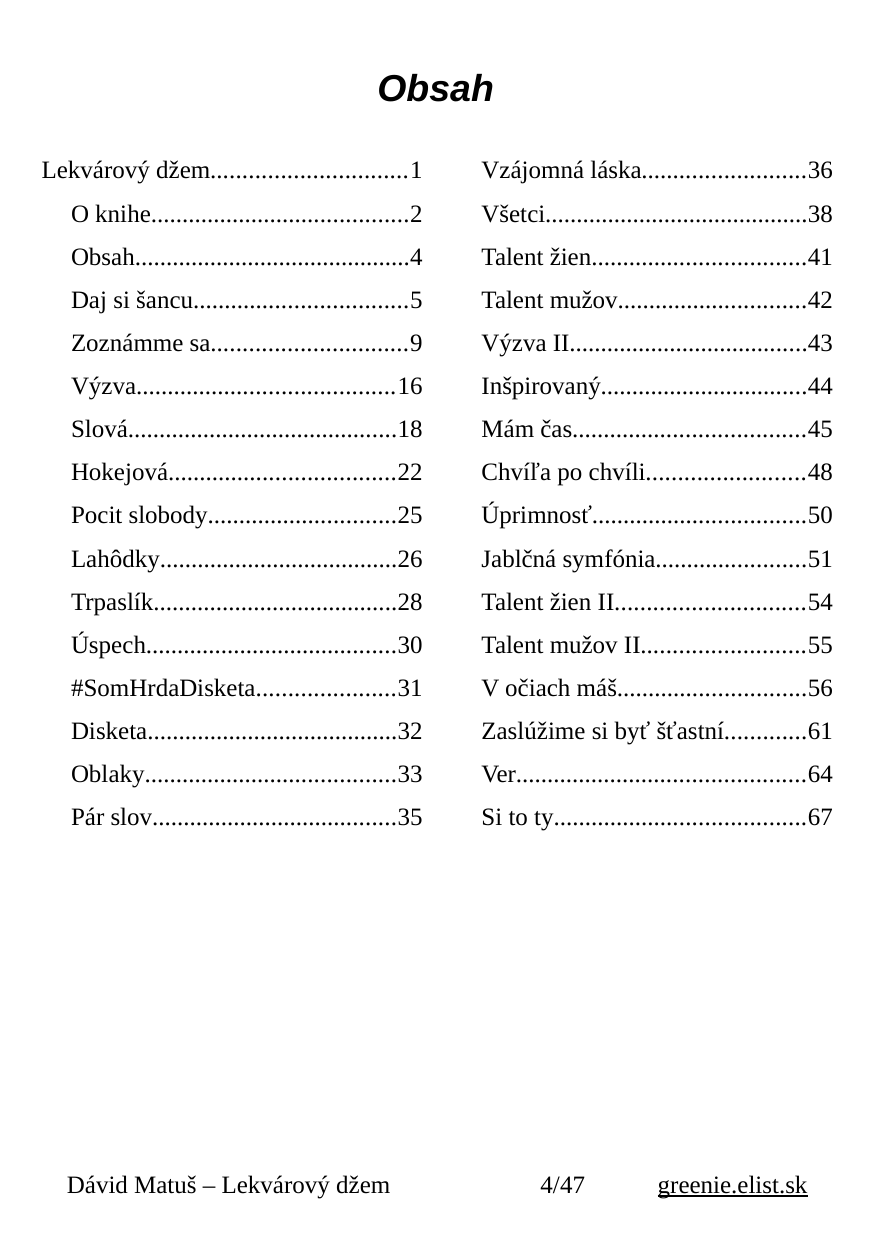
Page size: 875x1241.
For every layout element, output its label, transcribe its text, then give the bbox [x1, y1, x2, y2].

text Výzva II 43 [481, 328, 833, 357]
text Vzájomná láska 36 [481, 156, 833, 184]
text Trpaslík 28 [71, 587, 422, 616]
text Pár slov 35 [71, 802, 422, 831]
text Talent mužov II 55 [481, 630, 833, 659]
text Disketa 32 [71, 716, 422, 745]
text Jablčná symfónia 51 [481, 544, 833, 572]
text Obsah 4 [71, 242, 422, 271]
text Slová 18 [71, 414, 422, 443]
text Talent mužov 42 [481, 285, 833, 314]
text #SomHrdaDisketa 31 [71, 673, 422, 702]
text Oblaky 33 [71, 759, 422, 788]
text Si to ty 67 [481, 802, 833, 831]
text Inšpirovaný 44 [481, 371, 833, 400]
text Úprimnosť 50 [481, 501, 833, 529]
text V očiach máš 56 [481, 673, 833, 702]
text Lekvárový džem 1 [41, 156, 422, 184]
text Úspech 30 [71, 630, 422, 659]
text Výzva 16 [71, 371, 422, 400]
text O knihe 2 [71, 199, 422, 227]
text Hokejová 22 [71, 457, 422, 486]
text Lahôdky 26 [71, 544, 422, 572]
text Ver 64 [481, 759, 833, 788]
text Mám čas 45 [481, 414, 833, 443]
text Všetci 38 [481, 199, 833, 227]
text Daj si šancu 5 [71, 285, 422, 314]
text Talent žien II 54 [481, 587, 833, 616]
text Talent žien 41 [481, 242, 833, 271]
text Pocit slobody 25 [71, 501, 422, 529]
text Zaslúžime si byť šťastní 61 [481, 716, 833, 745]
text Zoznámme sa 9 [71, 328, 422, 357]
text Chvíľa po chvíli 48 [481, 457, 833, 486]
subtitle Obsah [41, 66, 833, 109]
